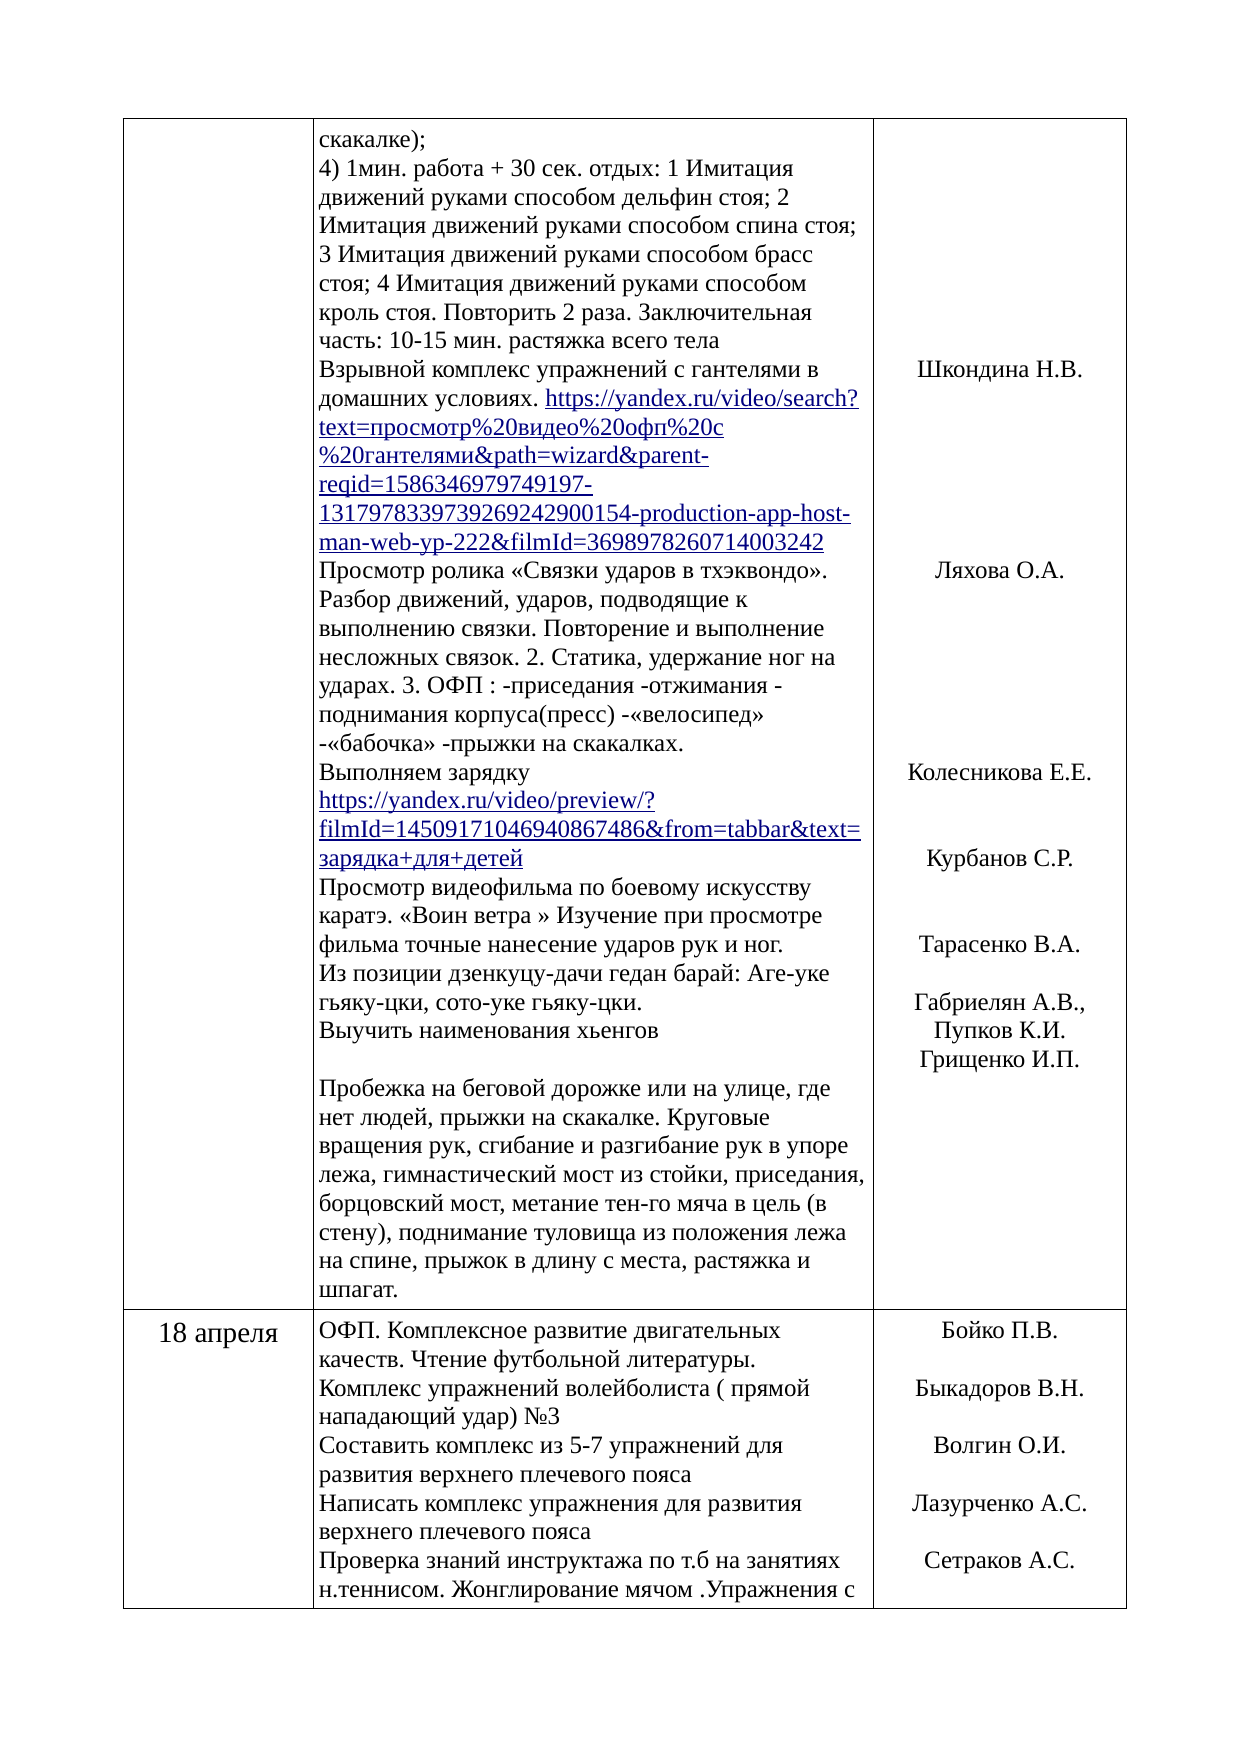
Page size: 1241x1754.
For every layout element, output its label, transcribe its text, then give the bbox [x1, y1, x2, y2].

table_cell скакалке); 4) 1мин. работа + 30 сек. отдых: 1 Имитация движений руками способом дельфин стоя; 2 Имитация движений руками способом спина стоя; 3 Имитация движений руками способом брасс стоя; 4 Имитация движений руками способом кроль стоя. Повторить 2 раза. Заключительная часть: 10-15 мин. растяжка всего тела Взрывной комплекс упражнений с гантелями в домашних условиях. https://yandex.ru/video/search?text=просмотр%20видео%20офп%20с%20гантелями&path=wizard&parent-reqid=1586346979749197-1317978339739269242900154-production-app-host-man-web-yp-222&filmId=3698978260714003242 Просмотр ролика «Связки ударов в тхэквондо». Разбор движений, ударов, подводящие к выполнению связки. Повторение и выполнение несложных связок. 2. Статика, удержание ног на ударах. 3. ОФП : -приседания -отжимания -поднимания корпуса(пресс) -«велосипед» -«бабочка» -прыжки на скакалках. Выполняем зарядку https://yandex.ru/video/preview/?filmId=14509171046940867486&from=tabbar&text=зарядка+для+детей Просмотр видеофильма по боевому искусству каратэ. «Воин ветра » Изучение при просмотре фильма точные нанесение ударов рук и ног. Из позиции дзенкуцу-дачи гедан барай: Аге-уке гьяку-цки, сото-уке гьяку-цки. Выучить наименования хьенгов Пробежка на беговой дорожке или на улице, где нет людей, прыжки на скакалке. Круговые вращения рук, сгибание и разгибание рук в упоре лежа, гимнастический мост из стойки, приседания, борцовский мост, метание тен-го мяча в цель (в стену), поднимание туловища из положения лежа на спине, прыжок в длину с места, растяжка и шпагат. [314, 119, 873, 1309]
table_cell ОФП. Комплексное развитие двигательных качеств. Чтение футбольной литературы. Комплекс упражнений волейболиста ( прямой нападающий удар) №3 Составить комплекс из 5-7 упражнений для развития верхнего плечевого пояса Написать комплекс упражнения для развития верхнего плечевого пояса Проверка знаний инструктажа по т.б на занятиях н.теннисом. Жонглирование мячом .Упражнения с [314, 1310, 873, 1608]
table_cell [124, 119, 313, 1309]
table_cell Бойко П.В. Быкадоров В.Н. Волгин О.И. Лазурченко А.С. Сетраков А.С. [874, 1310, 1126, 1608]
table_cell 18 апреля [124, 1310, 313, 1608]
table_cell Шкондина Н.В. Ляхова О.А. Колесникова Е.Е. Курбанов С.Р. Тарасенко В.А. Габриелян А.В., Пупков К.И. Грищенко И.П. [874, 119, 1126, 1309]
